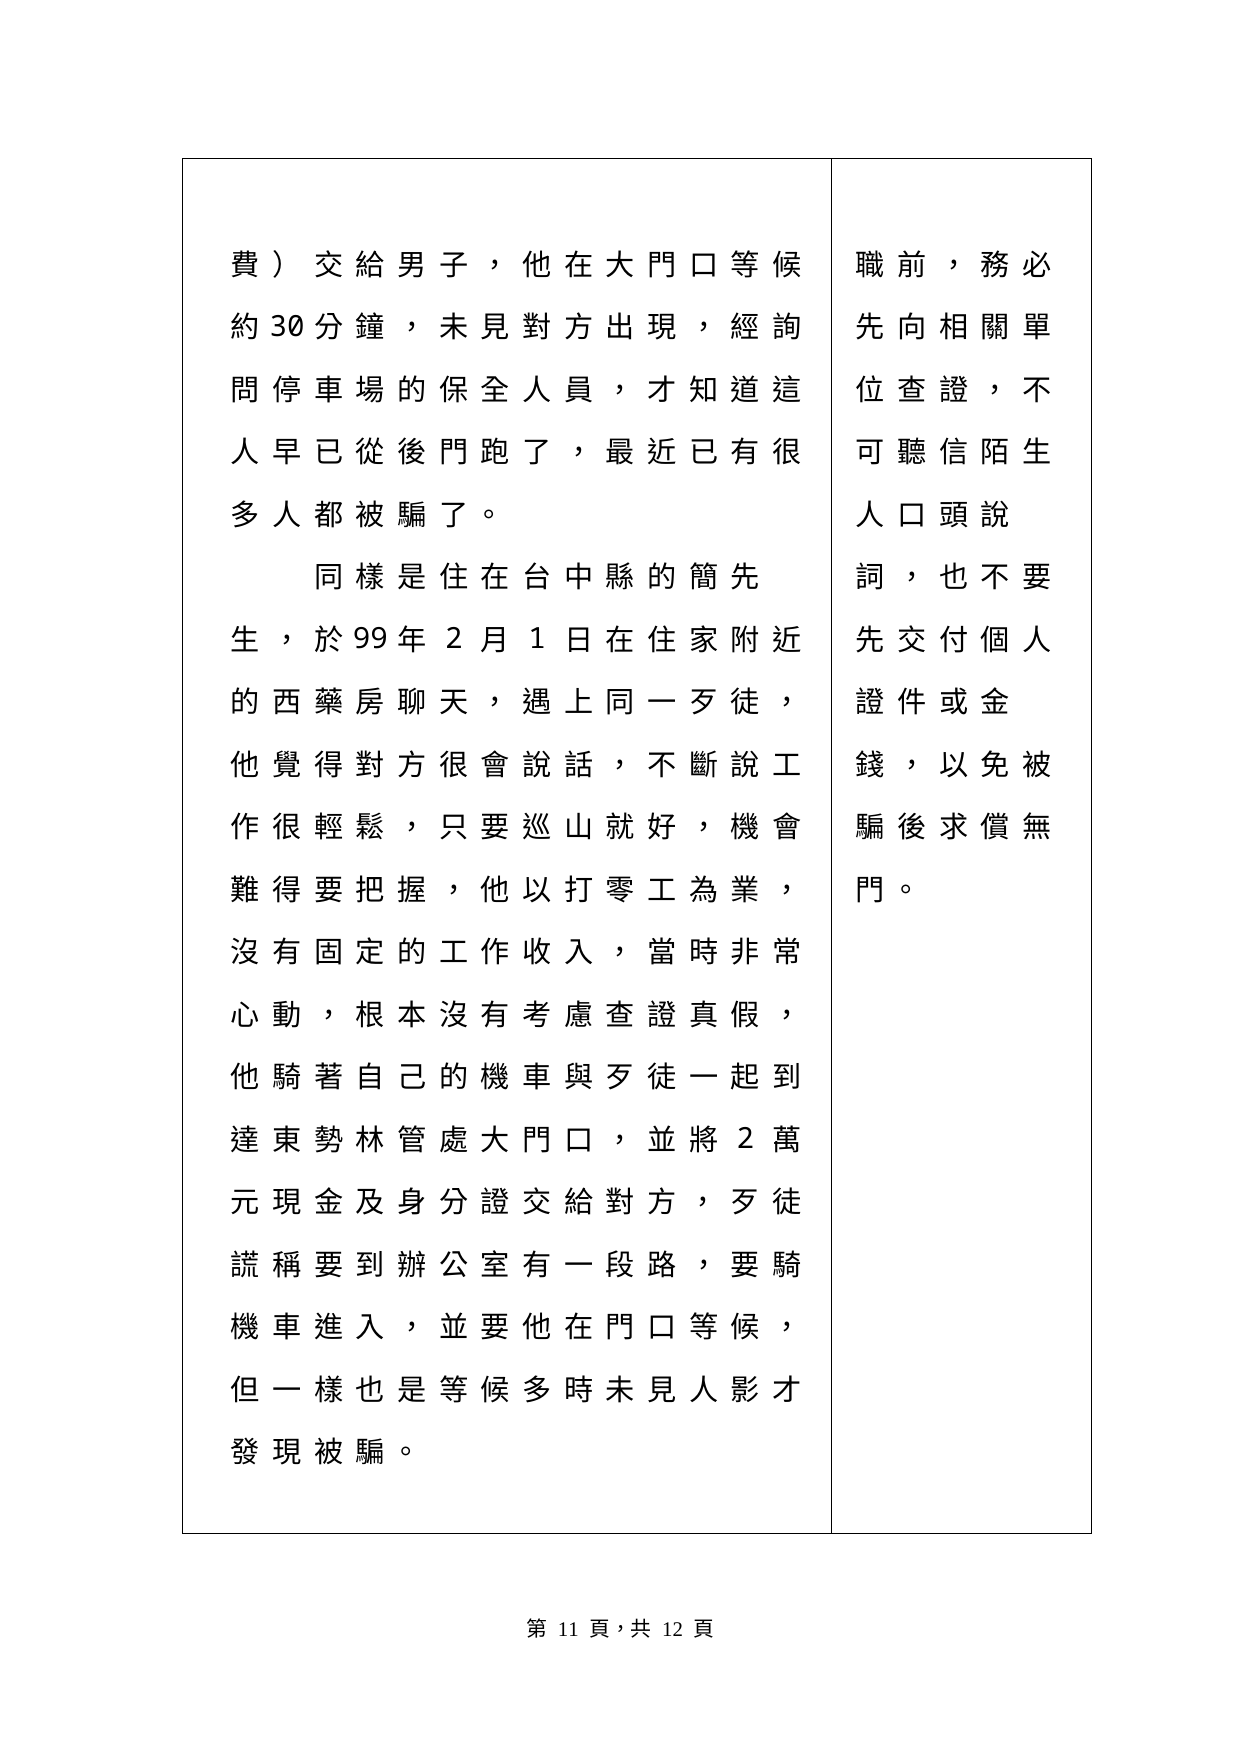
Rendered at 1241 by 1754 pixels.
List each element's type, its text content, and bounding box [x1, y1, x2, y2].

table_cell 職前，務必先向相關單位查證，不可聽信陌生人口頭說詞，也不要先交付個人證件或金錢，以免被騙後求償無門。 [832, 159, 1091, 1533]
table_cell 費）交給男子，他在大門口等候約30分鐘，未見對方出現，經詢問停車場的保全人員，才知道這人早已從後門跑了，最近已有很多人都被騙了。 同樣是住在台中縣的簡先生，於99年2月1日在住家附近的西藥房聊天，遇上同一歹徒，他覺得對方很會說話，不斷說工作很輕鬆，只要巡山就好，機會難得要把握，他以打零工為業，沒有固定的工作收入，當時非常心動，根本沒有考慮查證真假，他騎著自己的機車與歹徒一起到達東勢林管處大門口，並將2萬元現金及身分證交給對方，歹徒謊稱要到辦公室有一段路，要騎機車進入，並要他在門口等候，但一樣也是等候多時未見人影才發現被騙。 [183, 159, 831, 1533]
